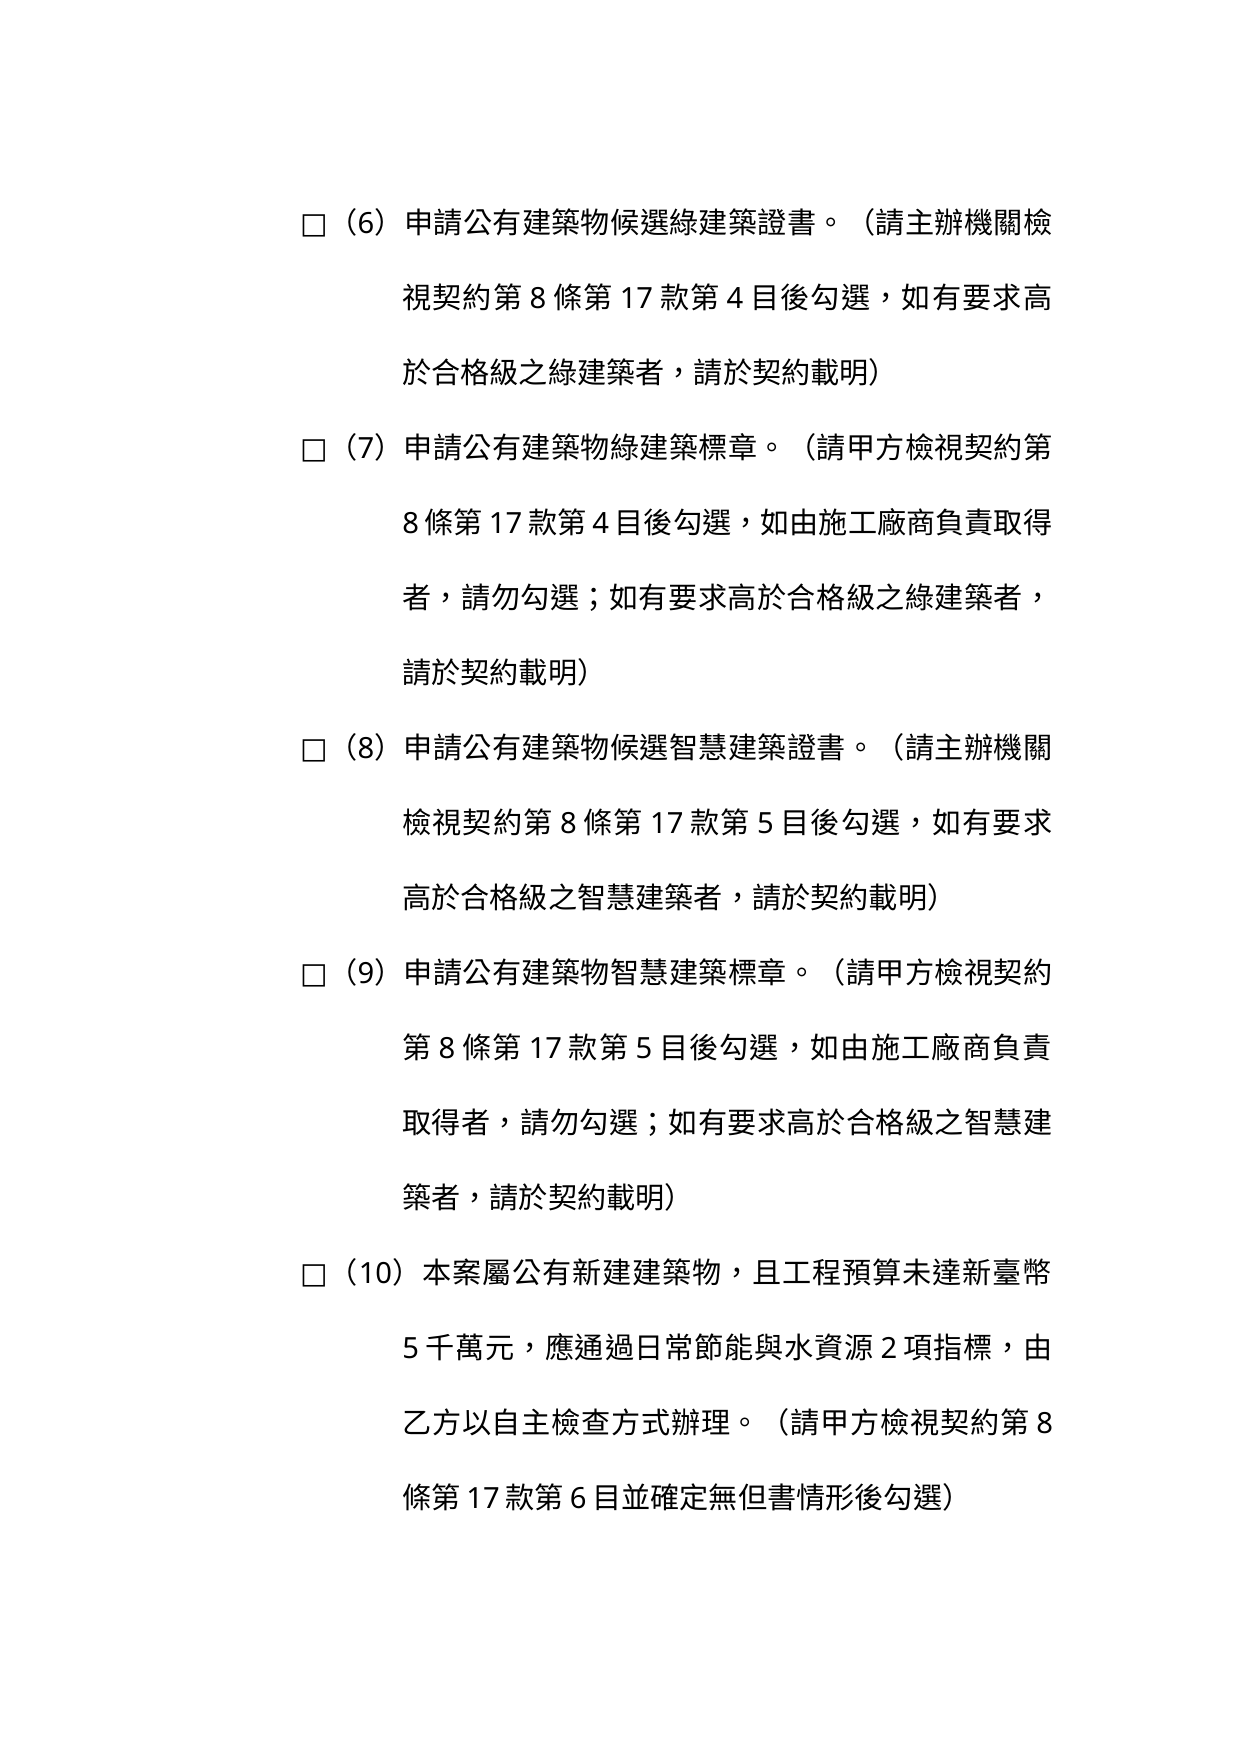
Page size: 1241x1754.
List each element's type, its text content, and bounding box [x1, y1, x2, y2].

text □（9）申請公有建築物智慧建築標章。（請甲方檢視契約第8條第17款第5目後勾選，如由施工廠商負責取得者，請勿勾選；如有要求高於合格級之智慧建築者，請於契約載明） [300, 933, 1053, 1233]
text □（7）申請公有建築物綠建築標章。（請甲方檢視契約第8條第17款第4目後勾選，如由施工廠商負責取得者，請勿勾選；如有要求高於合格級之綠建築者，請於契約載明） [300, 408, 1053, 708]
text □（8）申請公有建築物候選智慧建築證書。（請主辦機關檢視契約第8條第17款第5目後勾選，如有要求高於合格級之智慧建築者，請於契約載明） [300, 708, 1053, 933]
text □（6）申請公有建築物候選綠建築證書。（請主辦機關檢視契約第8條第17款第4目後勾選，如有要求高於合格級之綠建築者，請於契約載明） [300, 183, 1053, 408]
text □（10）本案屬公有新建建築物，且工程預算未達新臺幣5千萬元，應通過日常節能與水資源2項指標，由乙方以自主檢查方式辦理。（請甲方檢視契約第8條第17款第6目並確定無但書情形後勾選） [300, 1233, 1053, 1533]
